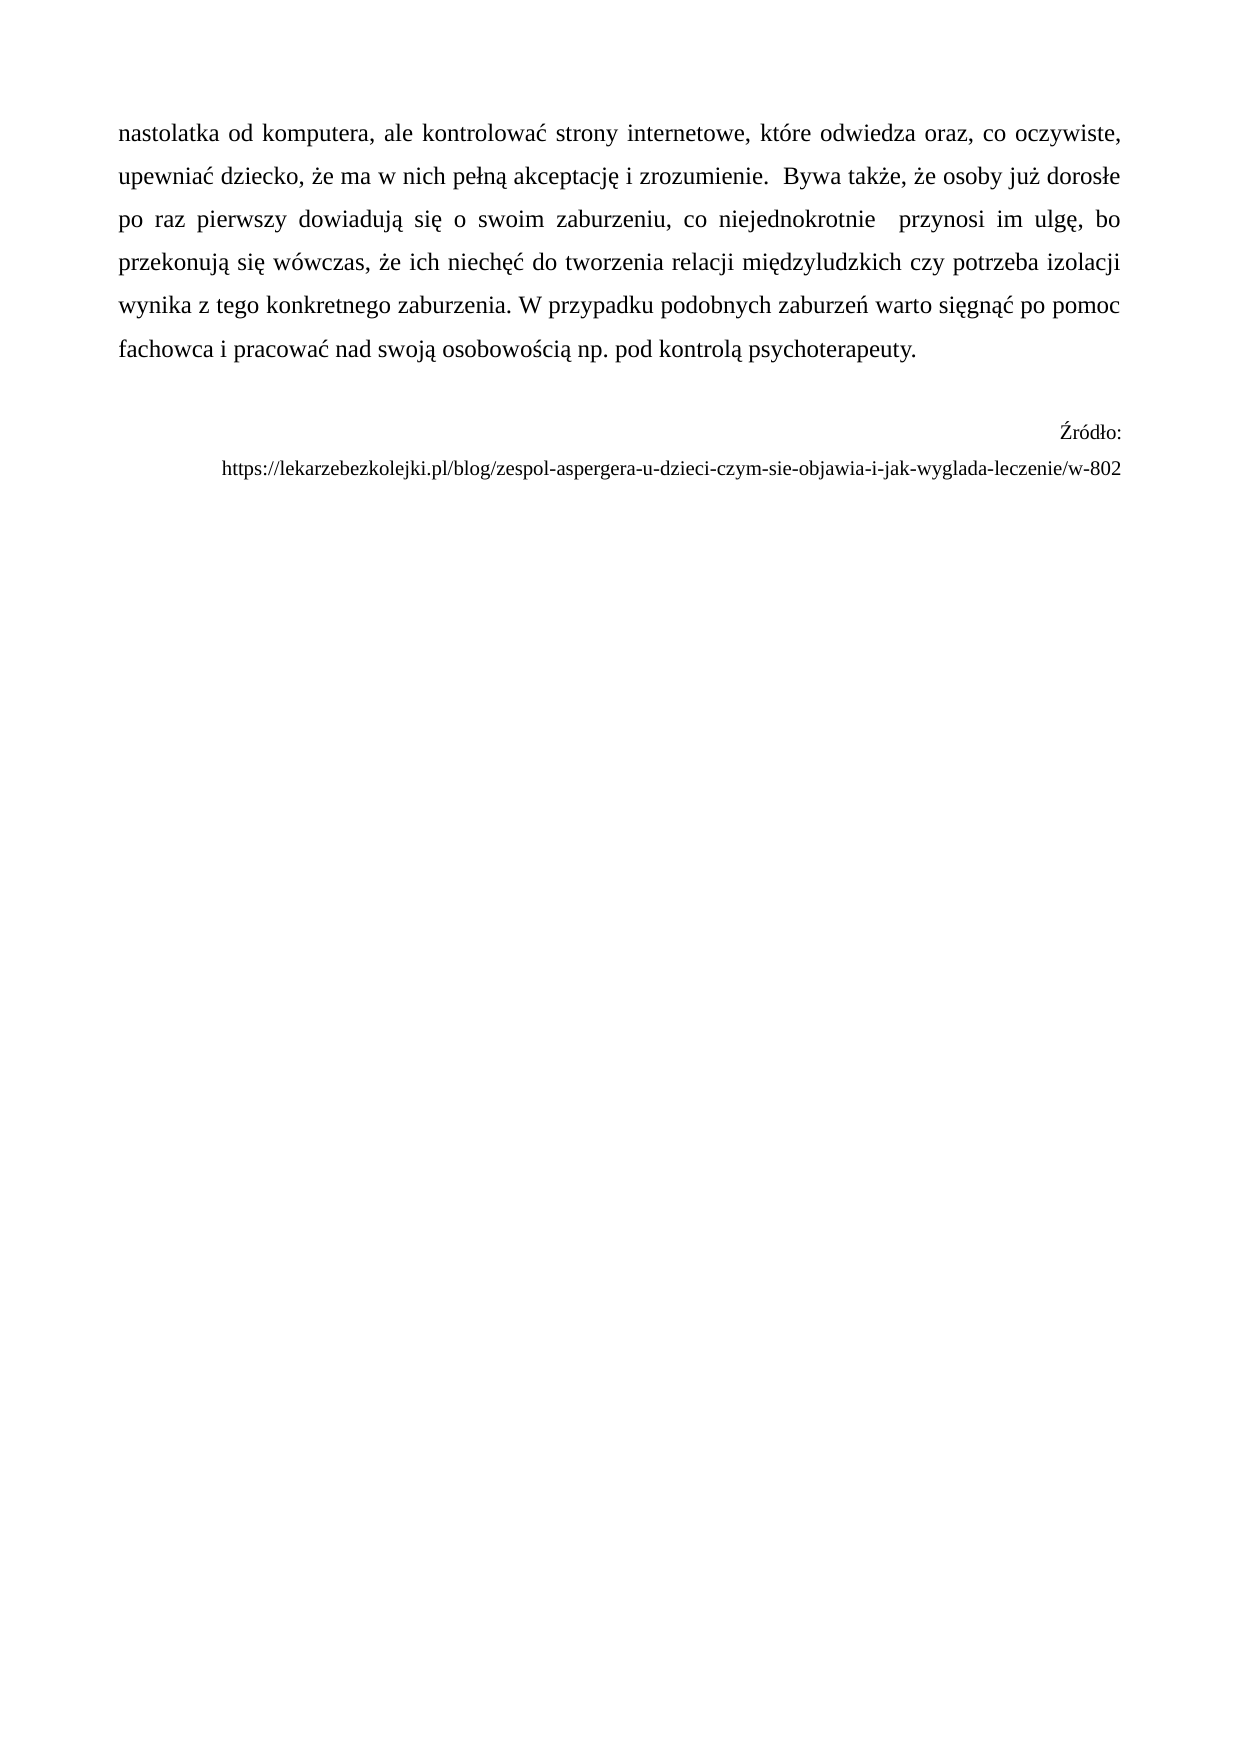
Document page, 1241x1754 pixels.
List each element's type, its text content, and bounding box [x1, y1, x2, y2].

text Źródło: [118, 420, 1122, 444]
text nastolatka od komputera, ale kontrolować strony internetowe, które odwiedza oraz, co oczywiste, upewniać dziecko, że ma w nich pełną akceptację i zrozumienie. Bywa także, że osoby już dorosłe po raz pierwszy dowiadują się o swoim zaburzeniu, co niejednokrotnie przynosi im ulgę, bo przekonują się wówczas, że ich niechęć do tworzenia relacji międzyludzkich czy potrzeba izolacji wynika z tego konkretnego zaburzenia. W przypadku podobnych zaburzeń warto sięgnąć po pomoc fachowca i pracować nad swoją osobowością np. pod kontrolą psychoterapeuty. [118, 118, 1122, 362]
text https://lekarzebezkolejki.pl/blog/zespol-aspergera-u-dzieci-czym-sie-objawia-i-jak-wyglada-leczenie/w-802 [118, 456, 1122, 480]
